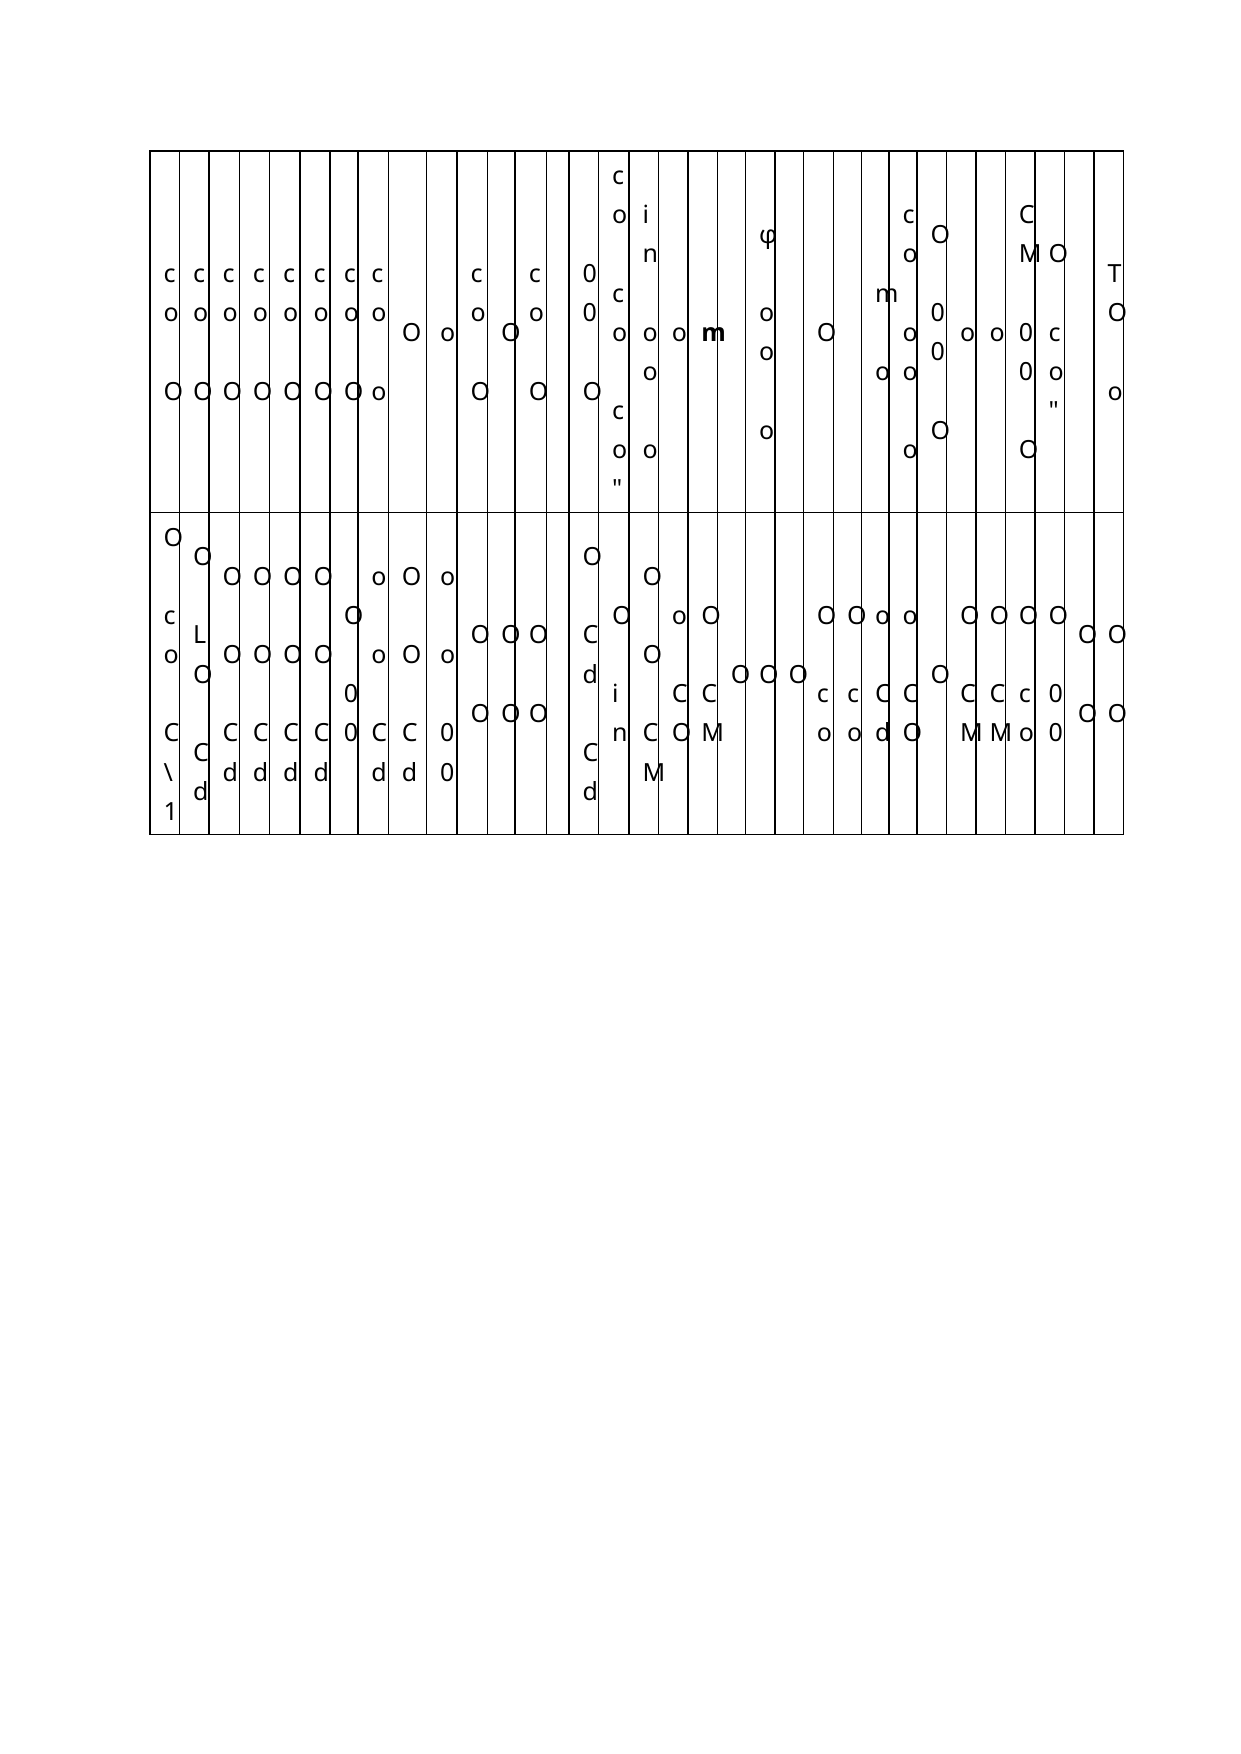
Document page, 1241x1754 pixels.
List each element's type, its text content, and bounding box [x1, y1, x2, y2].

table_cell co O [210, 152, 239, 511]
table_cell O in [599, 513, 628, 834]
table_cell O O [516, 513, 546, 834]
table_cell m ο [862, 152, 888, 511]
table_cell O O [488, 513, 514, 834]
table_cell O co" [1036, 152, 1064, 511]
table_cell O O Cd [301, 513, 329, 834]
table_cell ο [977, 152, 1005, 511]
table_cell ο CO [659, 513, 687, 834]
table_cell O O [458, 513, 487, 834]
table_cell co O [516, 152, 546, 511]
table_cell O [776, 513, 803, 834]
table_cell O O Cd [270, 513, 299, 834]
table_cell ο ο 00 [427, 513, 456, 834]
table_cell [547, 513, 568, 834]
table_cell co O [151, 152, 179, 511]
table_cell O co [1006, 513, 1034, 834]
table_cell O 00 [331, 513, 357, 834]
table_cell co O [180, 152, 208, 511]
table_cell ο [947, 152, 975, 511]
table_cell co O [240, 152, 269, 511]
table_cell [547, 152, 568, 511]
table_cell O [804, 152, 833, 511]
table_cell O LO Cd [180, 513, 208, 834]
table_cell O [746, 513, 774, 834]
table_cell O O [1065, 513, 1093, 834]
table_cell ο ο Cd [359, 513, 388, 834]
table_cell [1065, 152, 1093, 511]
table_cell co οο ο [890, 152, 916, 511]
table_cell O [792, 667, 803, 681]
table_cell co ο [359, 152, 388, 511]
table_cell 00 Ο [570, 152, 598, 511]
table_cell φ oo ο [746, 152, 774, 511]
table_cell O CM [947, 513, 975, 834]
table_cell ο [659, 152, 687, 511]
table_cell co O [331, 152, 357, 511]
table_cell ο [427, 152, 456, 511]
table_cell O O Cd [389, 513, 426, 834]
table_cell O co [834, 513, 861, 834]
table_cell O O [1095, 513, 1123, 834]
table_cell ο Cd [862, 513, 888, 834]
table_cell in oo ο [630, 152, 658, 511]
table_cell O O CM [630, 513, 658, 834]
table_cell TO ο [1095, 152, 1123, 511]
table_cell O O Cd [240, 513, 269, 834]
table_cell O Cd Cd [570, 513, 598, 834]
table_cell [776, 152, 803, 511]
table_cell O 00 [1036, 513, 1064, 834]
table_cell O [488, 152, 514, 511]
table_cell co O [301, 152, 329, 511]
table_cell ο CO [890, 513, 916, 834]
table_cell [718, 152, 745, 511]
table_cell O 00 Ο [918, 152, 946, 511]
table_cell O [718, 513, 745, 834]
table_cell O CM [977, 513, 1005, 834]
table_cell [834, 152, 861, 511]
table_cell O O Cd [210, 513, 239, 834]
table_cell O CM [689, 513, 717, 834]
table_cell co O [458, 152, 487, 511]
table_cell O [918, 513, 946, 834]
table_cell m [689, 152, 717, 511]
table_cell co O [270, 152, 299, 511]
table_cell co co co" [599, 152, 628, 511]
table_cell O co C\1 [151, 513, 179, 834]
table_cell O co [804, 513, 833, 834]
table_cell CM 00 O [1006, 152, 1034, 511]
table_cell O [734, 667, 745, 681]
table_cell Ο [389, 152, 426, 511]
